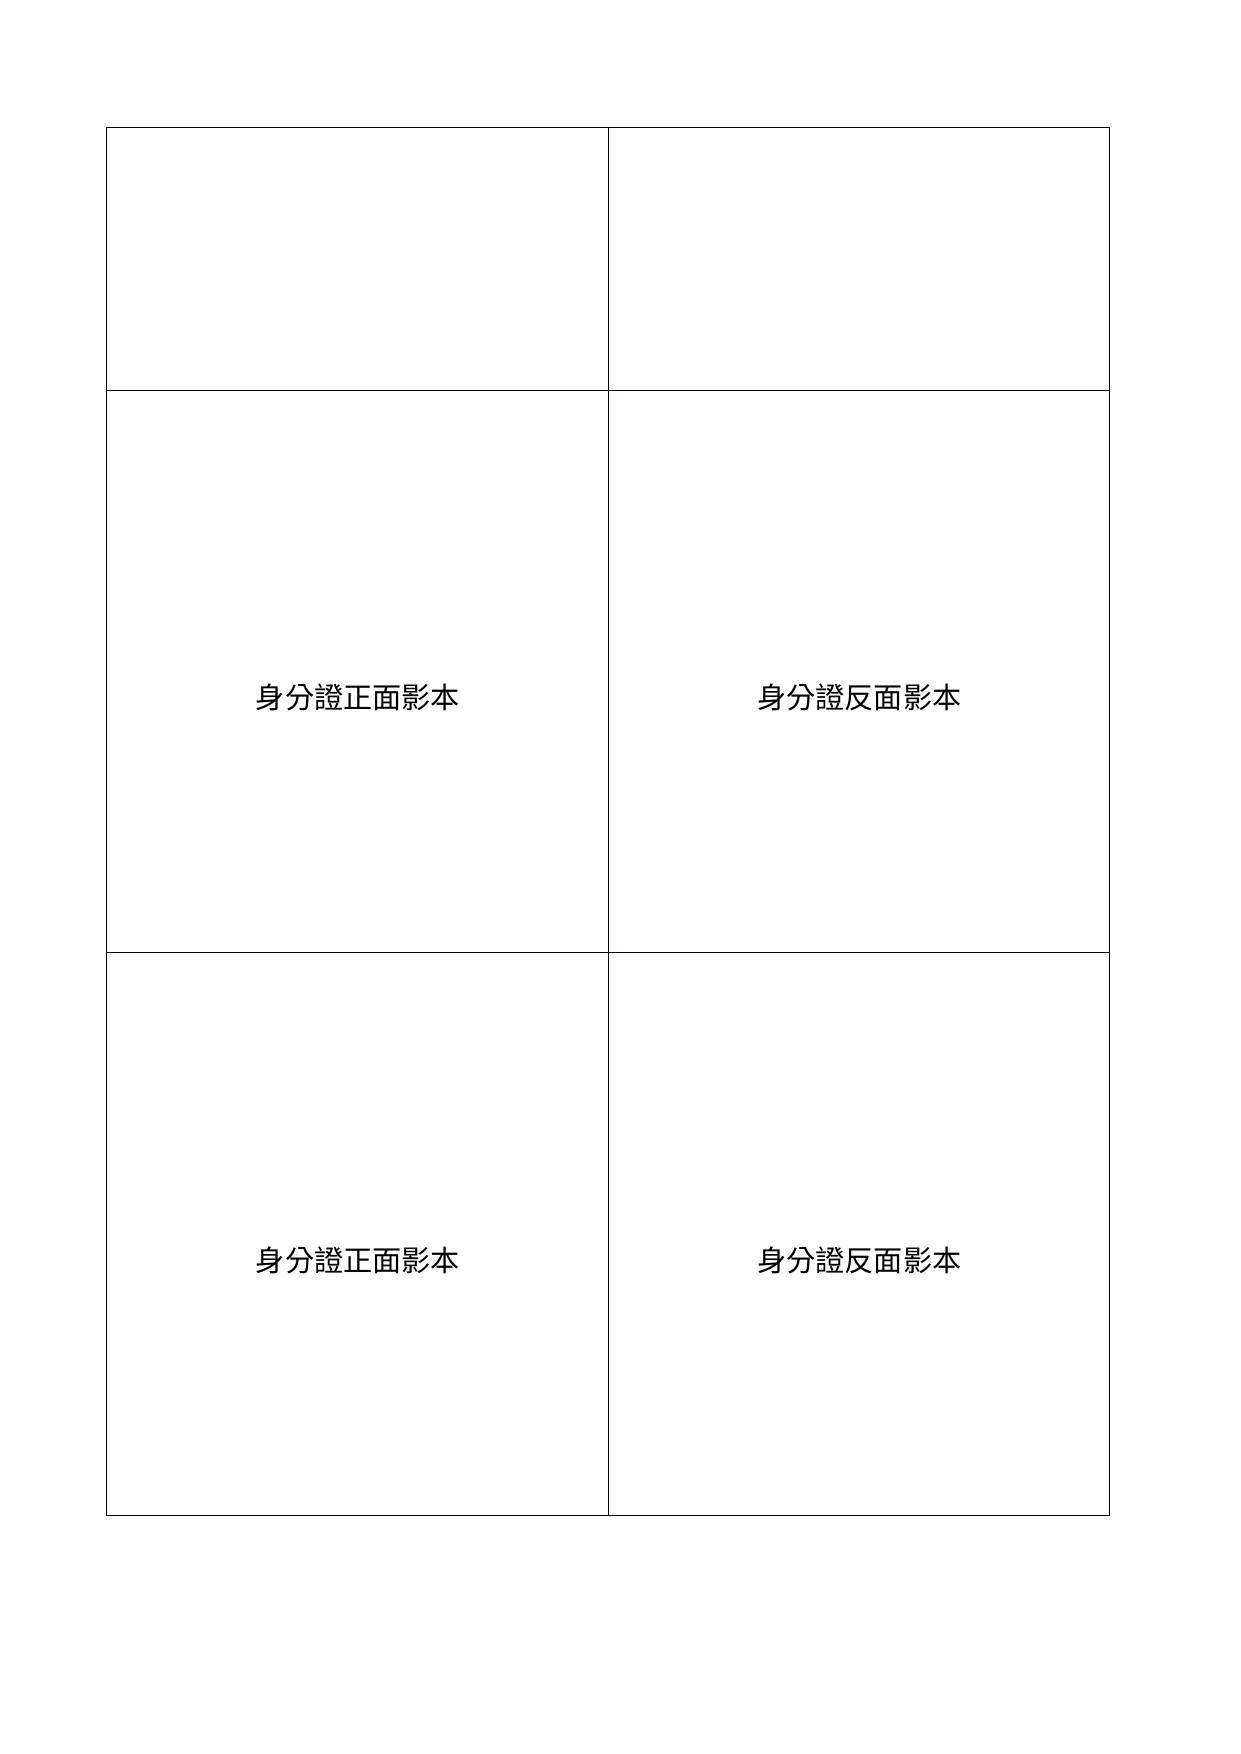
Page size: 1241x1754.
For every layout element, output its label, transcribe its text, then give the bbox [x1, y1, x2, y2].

table_header [107, 128, 608, 389]
table_cell 身分證反面影本 [609, 391, 1109, 952]
table_cell 身分證正面影本 [107, 391, 608, 952]
table_cell 身分證反面影本 [609, 953, 1109, 1514]
table_header [609, 128, 1109, 389]
table_cell 身分證正面影本 [107, 953, 608, 1514]
